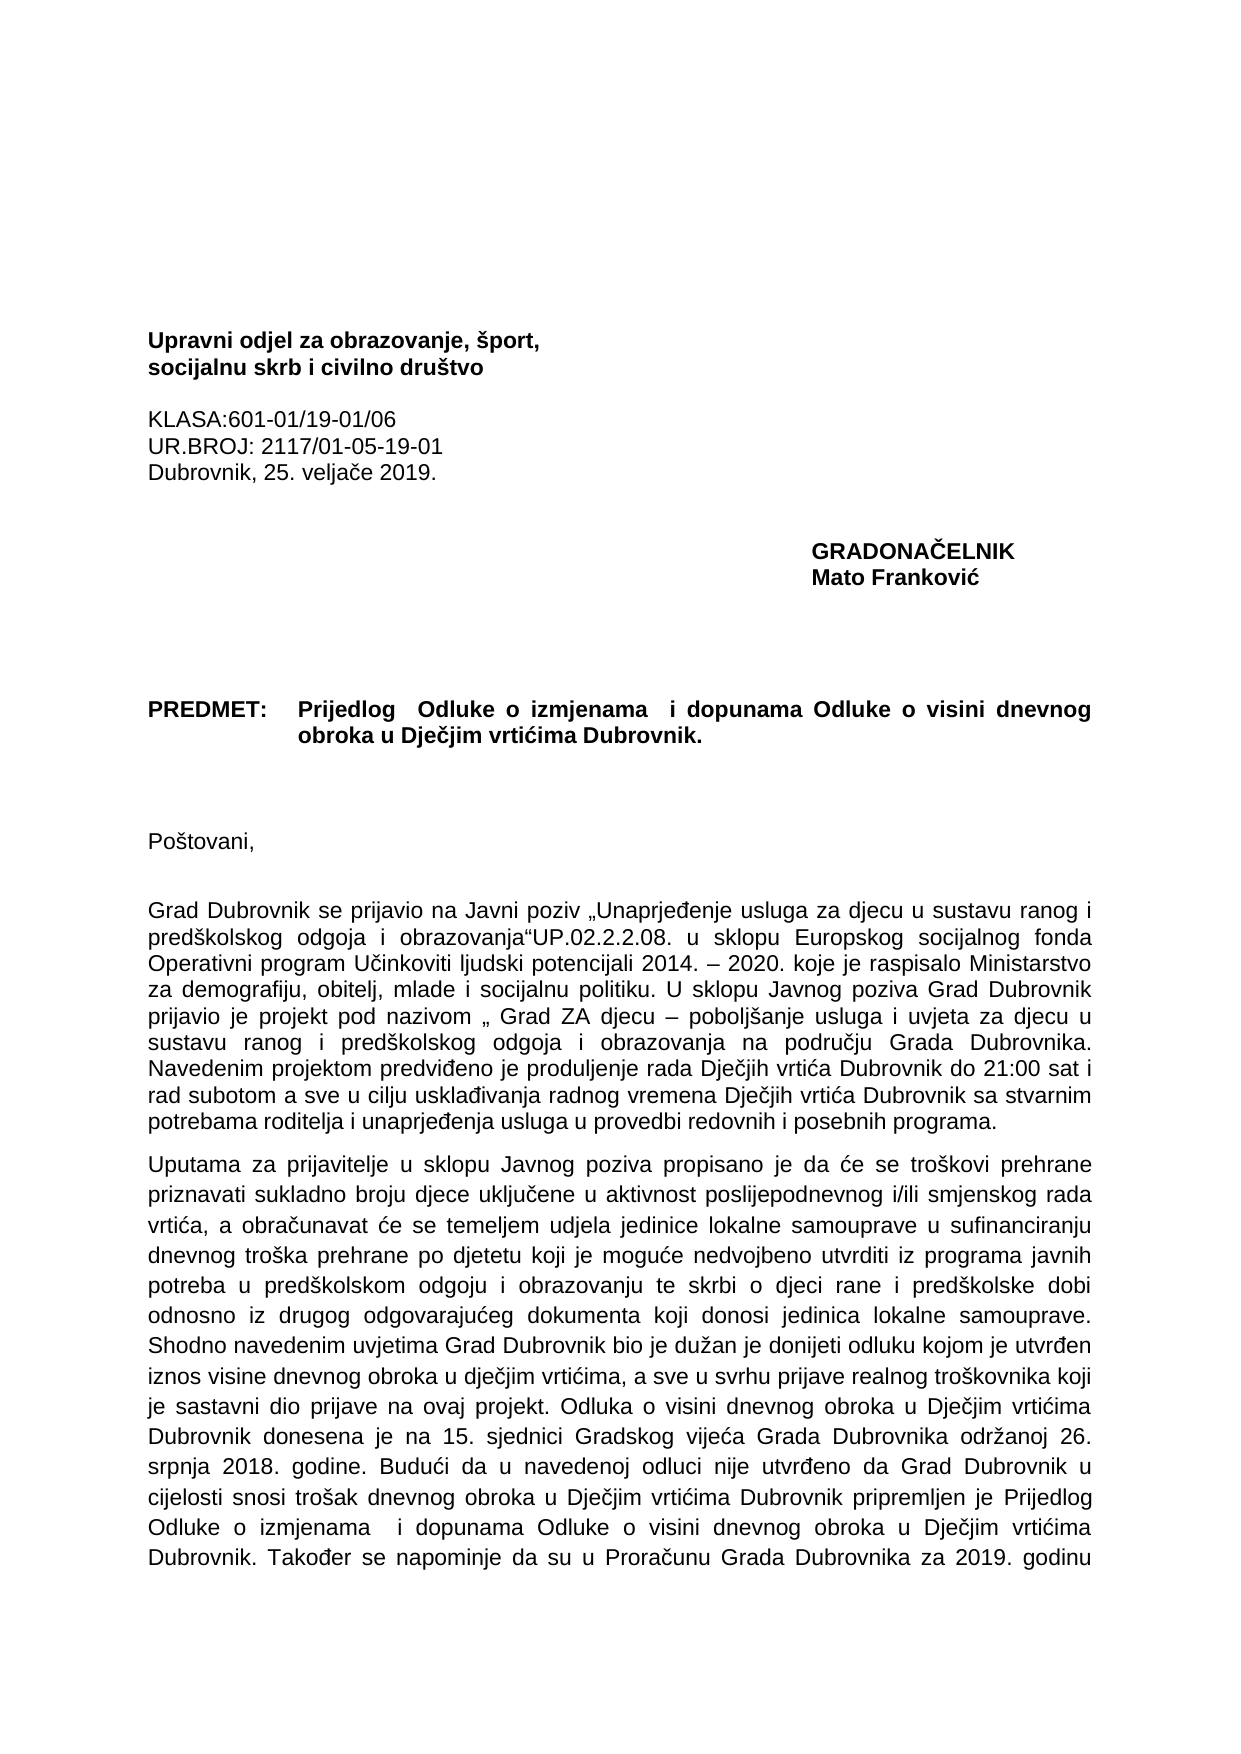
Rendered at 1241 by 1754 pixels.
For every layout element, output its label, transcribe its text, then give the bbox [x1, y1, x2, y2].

text Grad Dubrovnik se prijavio na Javni poziv „Unaprjeđenje usluga za djecu u sustavu ranog i predškolskog odgoja i obrazovanja“UP.02.2.2.08. u sklopu Europskog socijalnog fonda Operativni program Učinkoviti ljudski potencijali 2014. – 2020. koje je raspisalo Ministarstvo za demografiju, obitelj, mlade i socijalnu politiku. U sklopu Javnog poziva Grad Dubrovnik prijavio je projekt pod nazivom „ Grad ZA djecu – poboljšanje usluga i uvjeta za djecu u sustavu ranog i predškolskog odgoja i obrazovanja na području Grada Dubrovnika. Navedenim projektom predviđeno je produljenje rada Dječjih vrtića Dubrovnik do 21:00 sat i rad subotom a sve u cilju usklađivanja radnog vremena Dječjih vrtića Dubrovnik sa stvarnim potrebama roditelja i unaprjeđenja usluga u provedbi redovnih i posebnih programa. [148, 897, 1093, 1134]
text Mato Franković [811, 564, 1093, 591]
text Uputama za prijavitelje u sklopu Javnog poziva propisano je da će se troškovi prehrane priznavati sukladno broju djece uključene u aktivnost poslijepodnevnog i/ili smjenskog rada vrtića, a obračunavat će se temeljem udjela jedinice lokalne samouprave u sufinanciranju dnevnog troška prehrane po djetetu koji je moguće nedvojbeno utvrditi iz programa javnih potreba u predškolskom odgoju i obrazovanju te skrbi o djeci rane i predškolske dobi odnosno iz drugog odgovarajućeg dokumenta koji donosi jedinica lokalne samouprave. Shodno navedenim uvjetima Grad Dubrovnik bio je dužan je donijeti odluku kojom je utvrđen iznos visine dnevnog obroka u dječjim vrtićima, a sve u svrhu prijave realnog troškovnika koji je sastavni dio prijave na ovaj projekt. Odluka o visini dnevnog obroka u Dječjim vrtićima Dubrovnik donesena je na 15. sjednici Gradskog vijeća Grada Dubrovnika održanoj 26. srpnja 2018. godine. Budući da u navedenoj odluci nije utvrđeno da Grad Dubrovnik u cijelosti snosi trošak dnevnog obroka u Dječjim vrtićima Dubrovnik pripremljen je Prijedlog Odluke o izmjenama i dopunama Odluke o visini dnevnog obroka u Dječjim vrtićima Dubrovnik. Također se napominje da su u Proračunu Grada Dubrovnika za 2019. godinu [148, 1151, 1093, 1570]
text Poštovani, [148, 828, 1093, 854]
text Dubrovnik, 25. veljače 2019. [148, 459, 1093, 485]
text UR.BROJ: 2117/01-05-19-01 [148, 433, 1093, 459]
text GRADONAČELNIK [811, 538, 1093, 564]
text socijalnu skrb i civilno društvo [148, 353, 1093, 380]
text KLASA:601-01/19-01/06 [148, 406, 1093, 433]
text PREDMET: Prijedlog Odluke o izmjenama i dopunama Odluke o visini dnevnog obroka u Dječjim vrtićima Dubrovnik. [148, 696, 1093, 749]
text Upravni odjel za obrazovanje, šport, [148, 327, 1093, 353]
